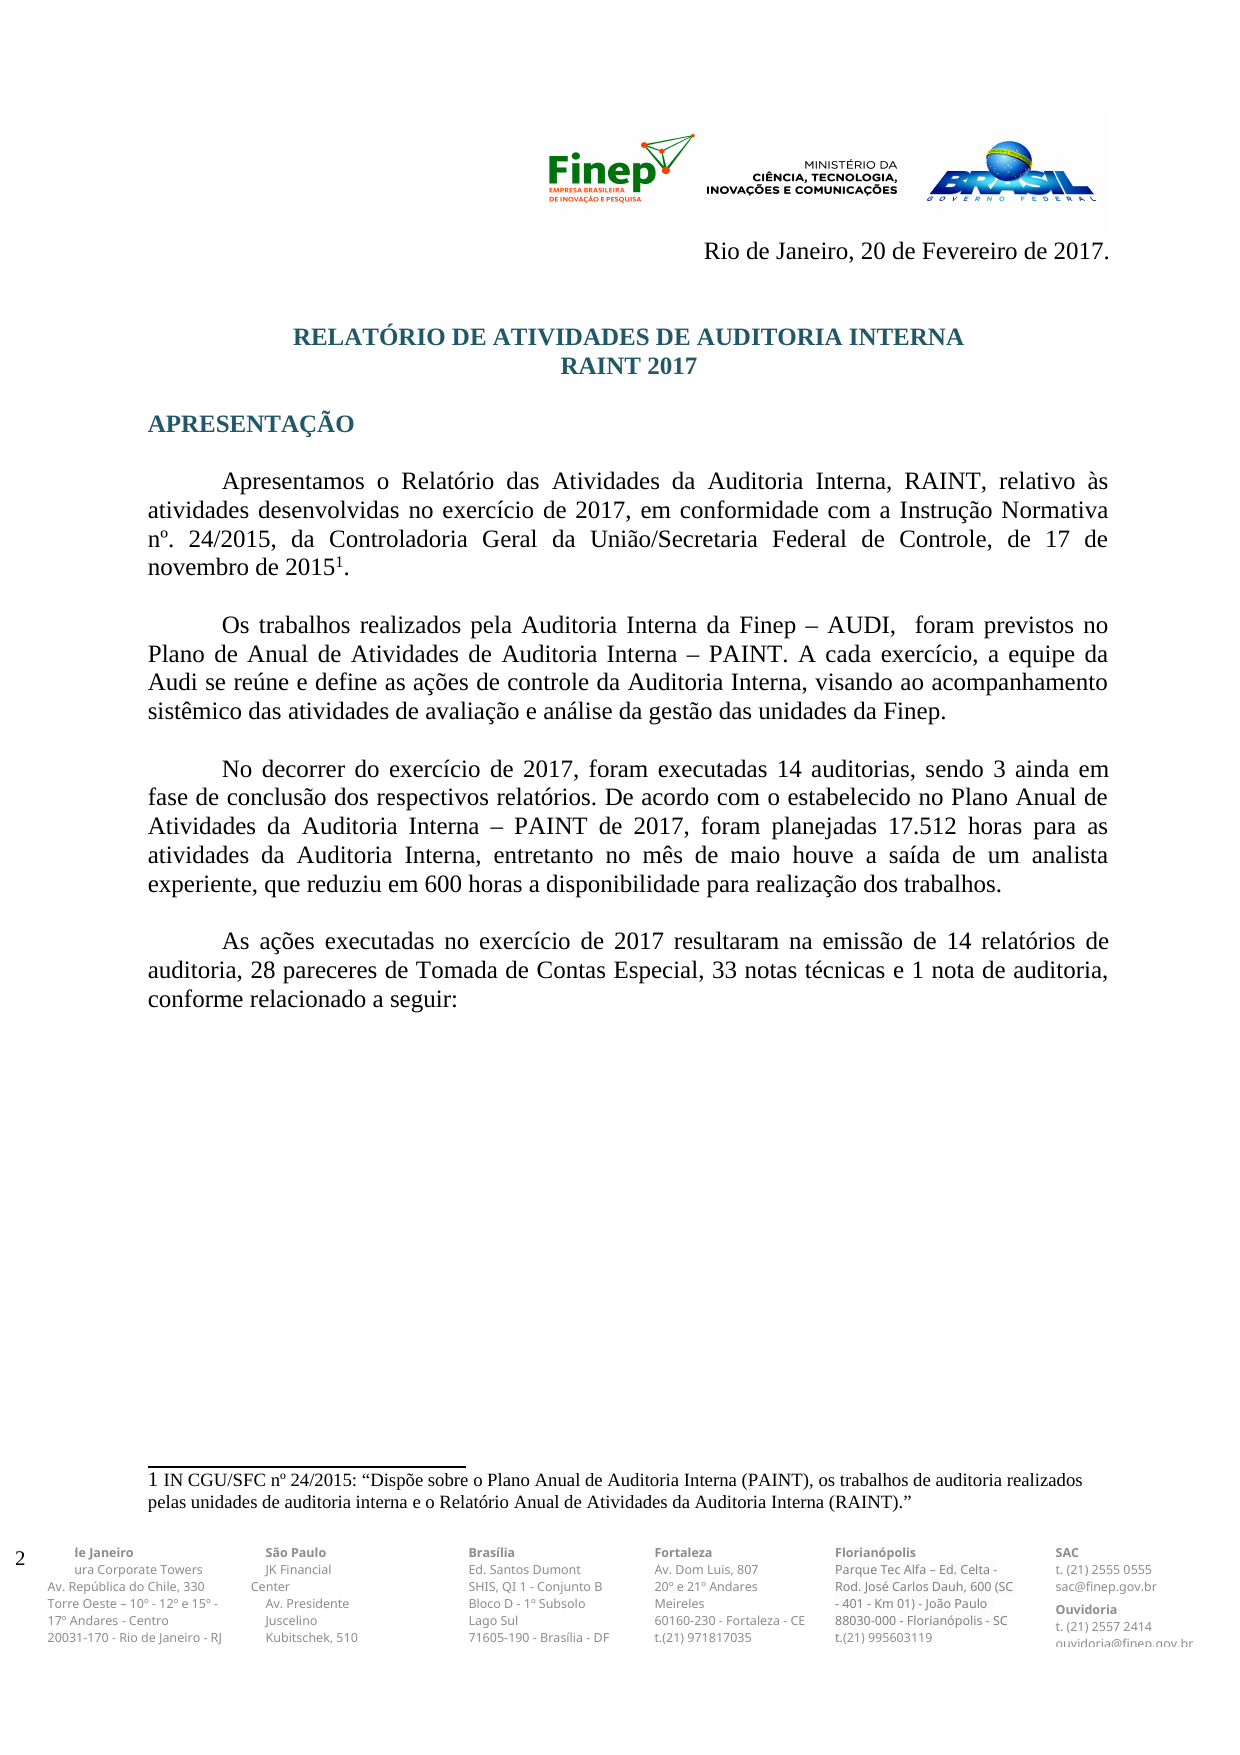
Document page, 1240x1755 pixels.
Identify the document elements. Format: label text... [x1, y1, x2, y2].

text Apresentamos o Relatório das Atividades da Auditoria Interna, RAINT, relativo às atividades desenvolvidas no exercício de 2017, em conformidade com a Instrução Normativa nº. 24/2015, da Controladoria Geral da União/Secretaria Federal de Controle, de 17 de novembro de 2015. [148, 466, 1110, 581]
text RELATÓRIO DE ATIVIDADES DE AUDITORIA INTERNA [148, 322, 1110, 351]
text Os trabalhos realizados pela Auditoria Interna da Finep – AUDI, foram previstos no Plano de Anual de Atividades de Auditoria Interna – PAINT. A cada exercício, a equipe da Audi se reúne e define as ações de controle da Auditoria Interna, visando ao acompanhamento sistêmico das atividades de avaliação e análise da gestão das unidades da Finep. [148, 610, 1110, 725]
text IN CGU/SFC nº 24/2015: “Dispõe sobre o Plano Anual de Auditoria Interna (PAINT), os trabalhos de auditoria realizados pelas unidades de auditoria interna e o Relatório Anual de Atividades da Auditoria Interna (RAINT).” [148, 1467, 1110, 1512]
picture [537, 105, 1110, 237]
text Rio de Janeiro, 20 de Fevereiro de 2017. [148, 236, 1110, 265]
text No decorrer do exercício de 2017, foram executadas 14 auditorias, sendo 3 ainda em fase de conclusão dos respectivos relatórios. De acordo com o estabelecido no Plano Anual de Atividades da Auditoria Interna – PAINT de 2017, foram planejadas 17.512 horas para as atividades da Auditoria Interna, entretanto no mês de maio houve a saída de um analista experiente, que reduziu em 600 horas a disponibilidade para realização dos trabalhos. [148, 754, 1110, 897]
text As ações executadas no exercício de 2017 resultaram na emissão de 14 relatórios de auditoria, 28 pareceres de Tomada de Contas Especial, 33 notas técnicas e 1 nota de auditoria, conforme relacionado a seguir: [148, 926, 1110, 1012]
text RAINT 2017 [148, 351, 1110, 380]
text APRESENTAÇÃO [148, 409, 1110, 437]
